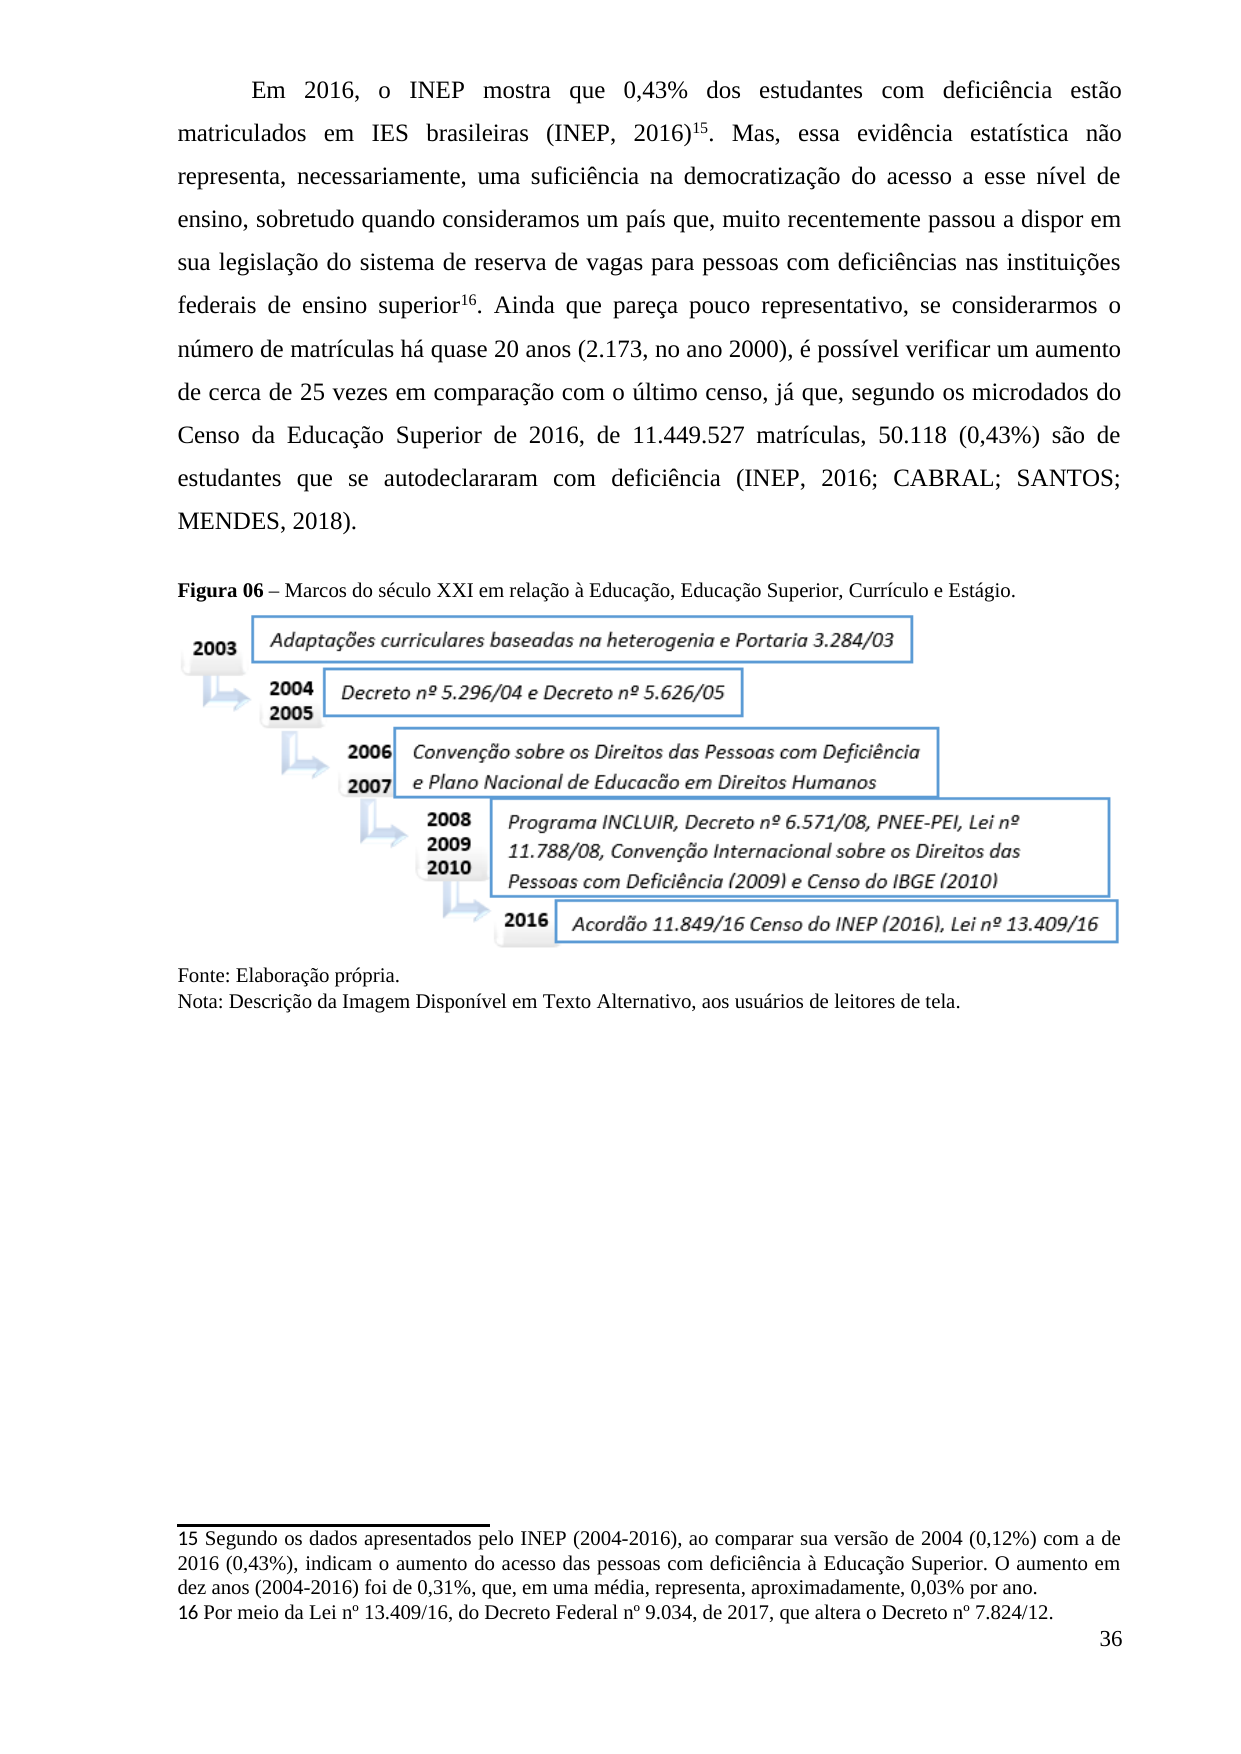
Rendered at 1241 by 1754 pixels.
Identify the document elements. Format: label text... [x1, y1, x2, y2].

text Segundo os dados apresentados pelo INEP (2004-2016), ao comparar sua versão de 2004 (0,12%) com a de 2016 (0,43%), indicam o aumento do acesso das pessoas com deficiência à Educação Superior. O aumento em dez anos (2004-2016) foi de 0,31%, que, em uma média, representa, aproximadamente, 0,03% por ano. [177, 1526, 1122, 1599]
text Figura 06 – Marcos do século XXI em relação à Educação, Educação Superior, Currículo e Estágio. [177, 578, 1122, 602]
text Fonte: Elaboração própria. [177, 963, 1122, 987]
text Em 2016, o INEP mostra que 0,43% dos estudantes com deficiência estão matriculados em IES brasileiras (INEP, 2016). Mas, essa evidência estatística não representa, necessariamente, uma suficiência na democratização do acesso a esse nível de ensino, sobretudo quando consideramos um país que, muito recentemente passou a dispor em sua legislação do sistema de reserva de vagas para pessoas com deficiências nas instituições federais de ensino superior. Ainda que pareça pouco representativo, se considerarmos o número de matrículas há quase 20 anos (2.173, no ano 2000), é possível verificar um aumento de cerca de 25 vezes em comparação com o último censo, já que, segundo os microdados do Censo da Educação Superior de 2016, de 11.449.527 matrículas, 50.118 (0,43%) são de estudantes que se autodeclararam com deficiência (INEP, 2016; CABRAL; SANTOS; MENDES, 2018). [177, 75, 1122, 535]
text Por meio da Lei nº 13.409/16, do Decreto Federal nº 9.034, de 2017, que altera o Decreto nº 7.824/12. [177, 1599, 1122, 1624]
text Nota: Descrição da Imagem Disponível em Texto Alternativo, aos usuários de leitores de tela. [177, 988, 1122, 1013]
